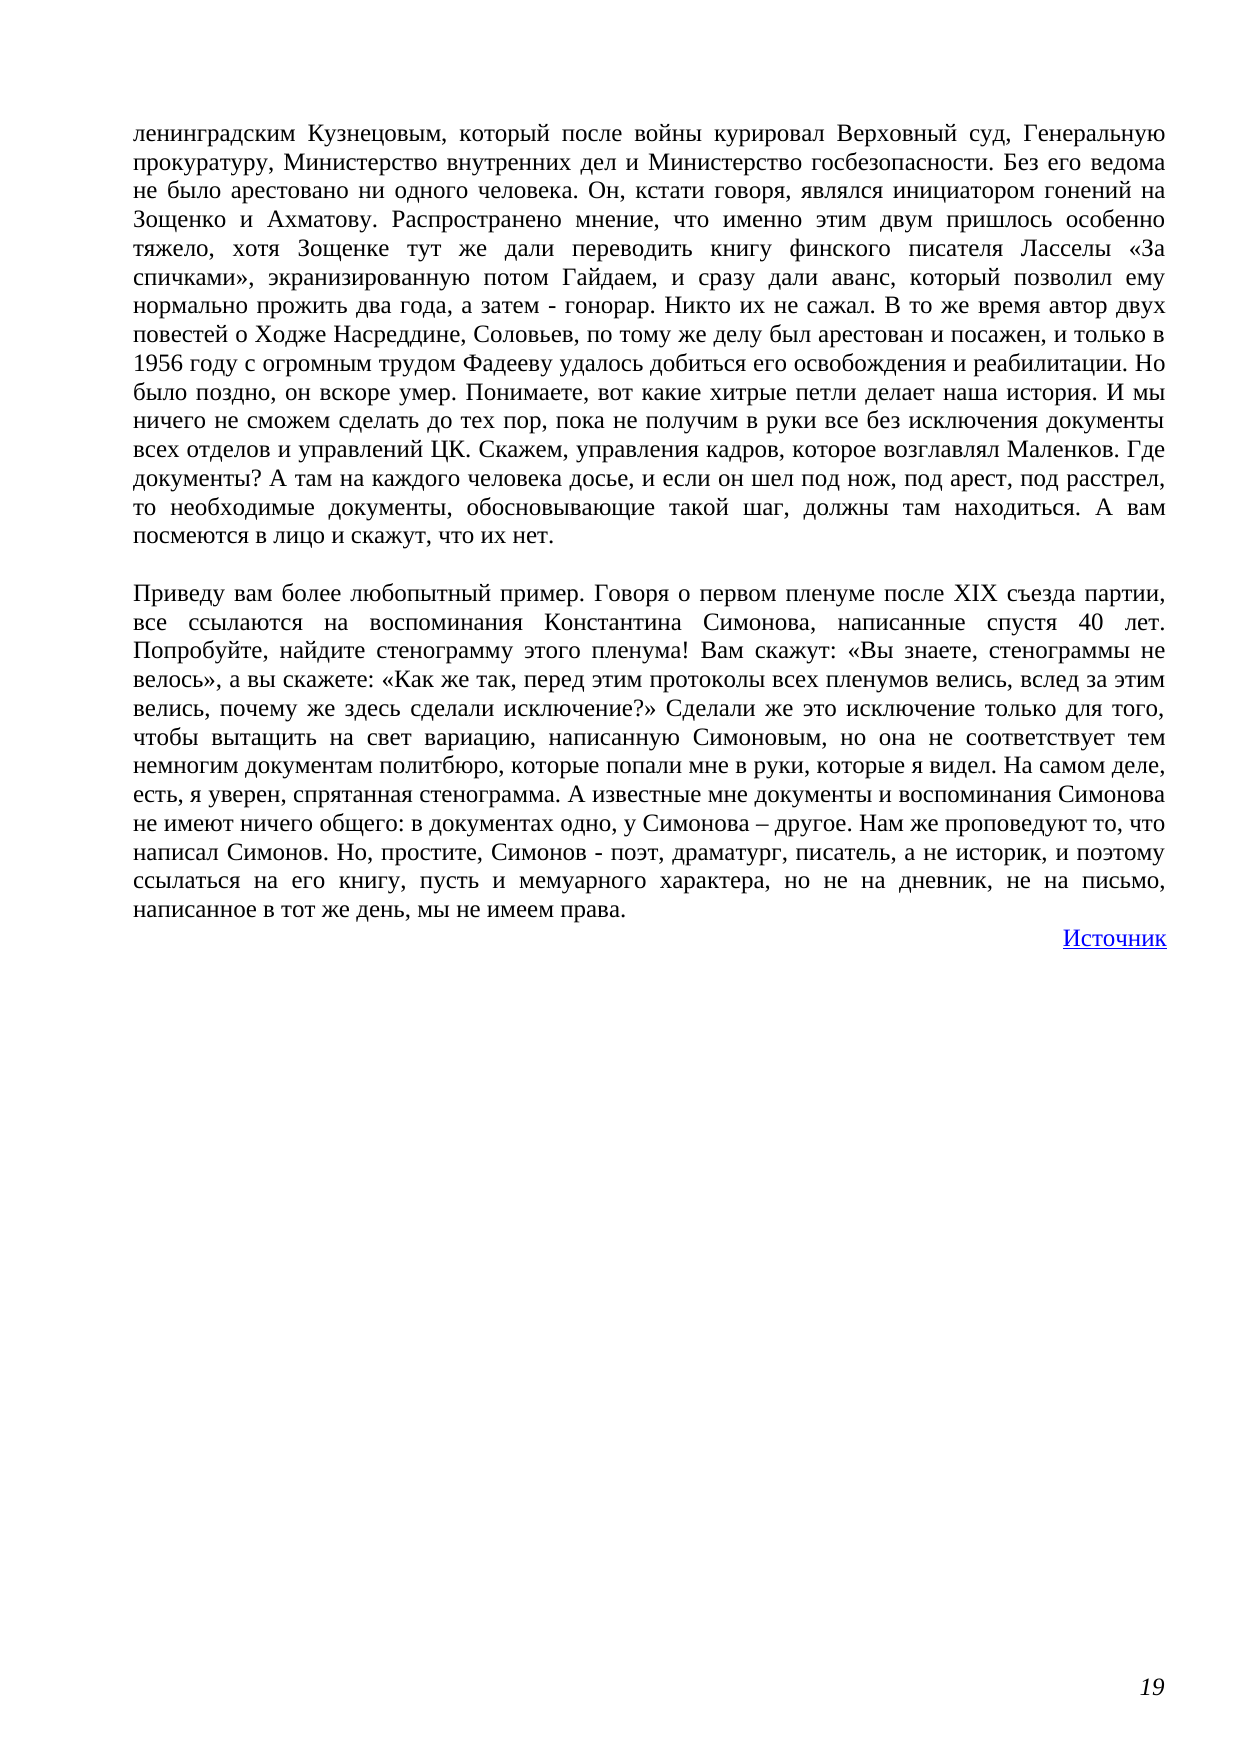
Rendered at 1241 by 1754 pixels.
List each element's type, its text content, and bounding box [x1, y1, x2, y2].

text Приведу вам более любопытный пример. Говоря о первом пленуме после XIX съезда партии, все ссылаются на воспоминания Константина Симонова, написанные спустя 40 лет. Попробуйте, найдите стенограмму этого пленума! Вам скажут: «Вы знаете, стенограммы не велось», а вы скажете: «Как же так, перед этим протоколы всех пленумов велись, вслед за этим велись, почему же здесь сделали исключение?» Сделали же это исключение только для того, чтобы вытащить на свет вариацию, написанную Симоновым, но она не соответствует тем немногим документам политбюро, которые попали мне в руки, которые я видел. На самом деле, есть, я уверен, спрятанная стенограмма. А известные мне документы и воспоминания Симонова не имеют ничего общего: в документах одно, у Симонова – другое. Нам же проповедуют то, что написал Симонов. Но, простите, Симонов - поэт, драматург, писатель, а не историк, и поэтому ссылаться на его книгу, пусть и мемуарного характера, но не на дневник, не на письмо, написанное в тот же день, мы не имеем права. [133, 578, 1167, 923]
text Источник [133, 923, 1167, 952]
text ленинградским Кузнецовым, который после войны курировал Верховный суд, Генеральную прокуратуру, Министерство внутренних дел и Министерство госбезопасности. Без его ведома не было арестовано ни одного человека. Он, кстати говоря, являлся инициатором гонений на Зощенко и Ахматову. Распространено мнение, что именно этим двум пришлось особенно тяжело, хотя Зощенке тут же дали переводить книгу финского писателя Ласселы «За спичками», экранизированную потом Гайдаем, и сразу дали аванс, который позволил ему нормально прожить два года, а затем - гонорар. Никто их не сажал. В то же время автор двух повестей о Ходже Насреддине, Соловьев, по тому же делу был арестован и посажен, и только в 1956 году с огромным трудом Фадееву удалось добиться его освобождения и реабилитации. Но было поздно, он вскоре умер. Понимаете, вот какие хитрые петли делает наша история. И мы ничего не сможем сделать до тех пор, пока не получим в руки все без исключения документы всех отделов и управлений ЦК. Скажем, управления кадров, которое возглавлял Маленков. Где документы? А там на каждого человека досье, и если он шел под нож, под арест, под расстрел, то необходимые документы, обосновывающие такой шаг, должны там находиться. А вам посмеются в лицо и скажут, что их нет. [133, 118, 1167, 549]
